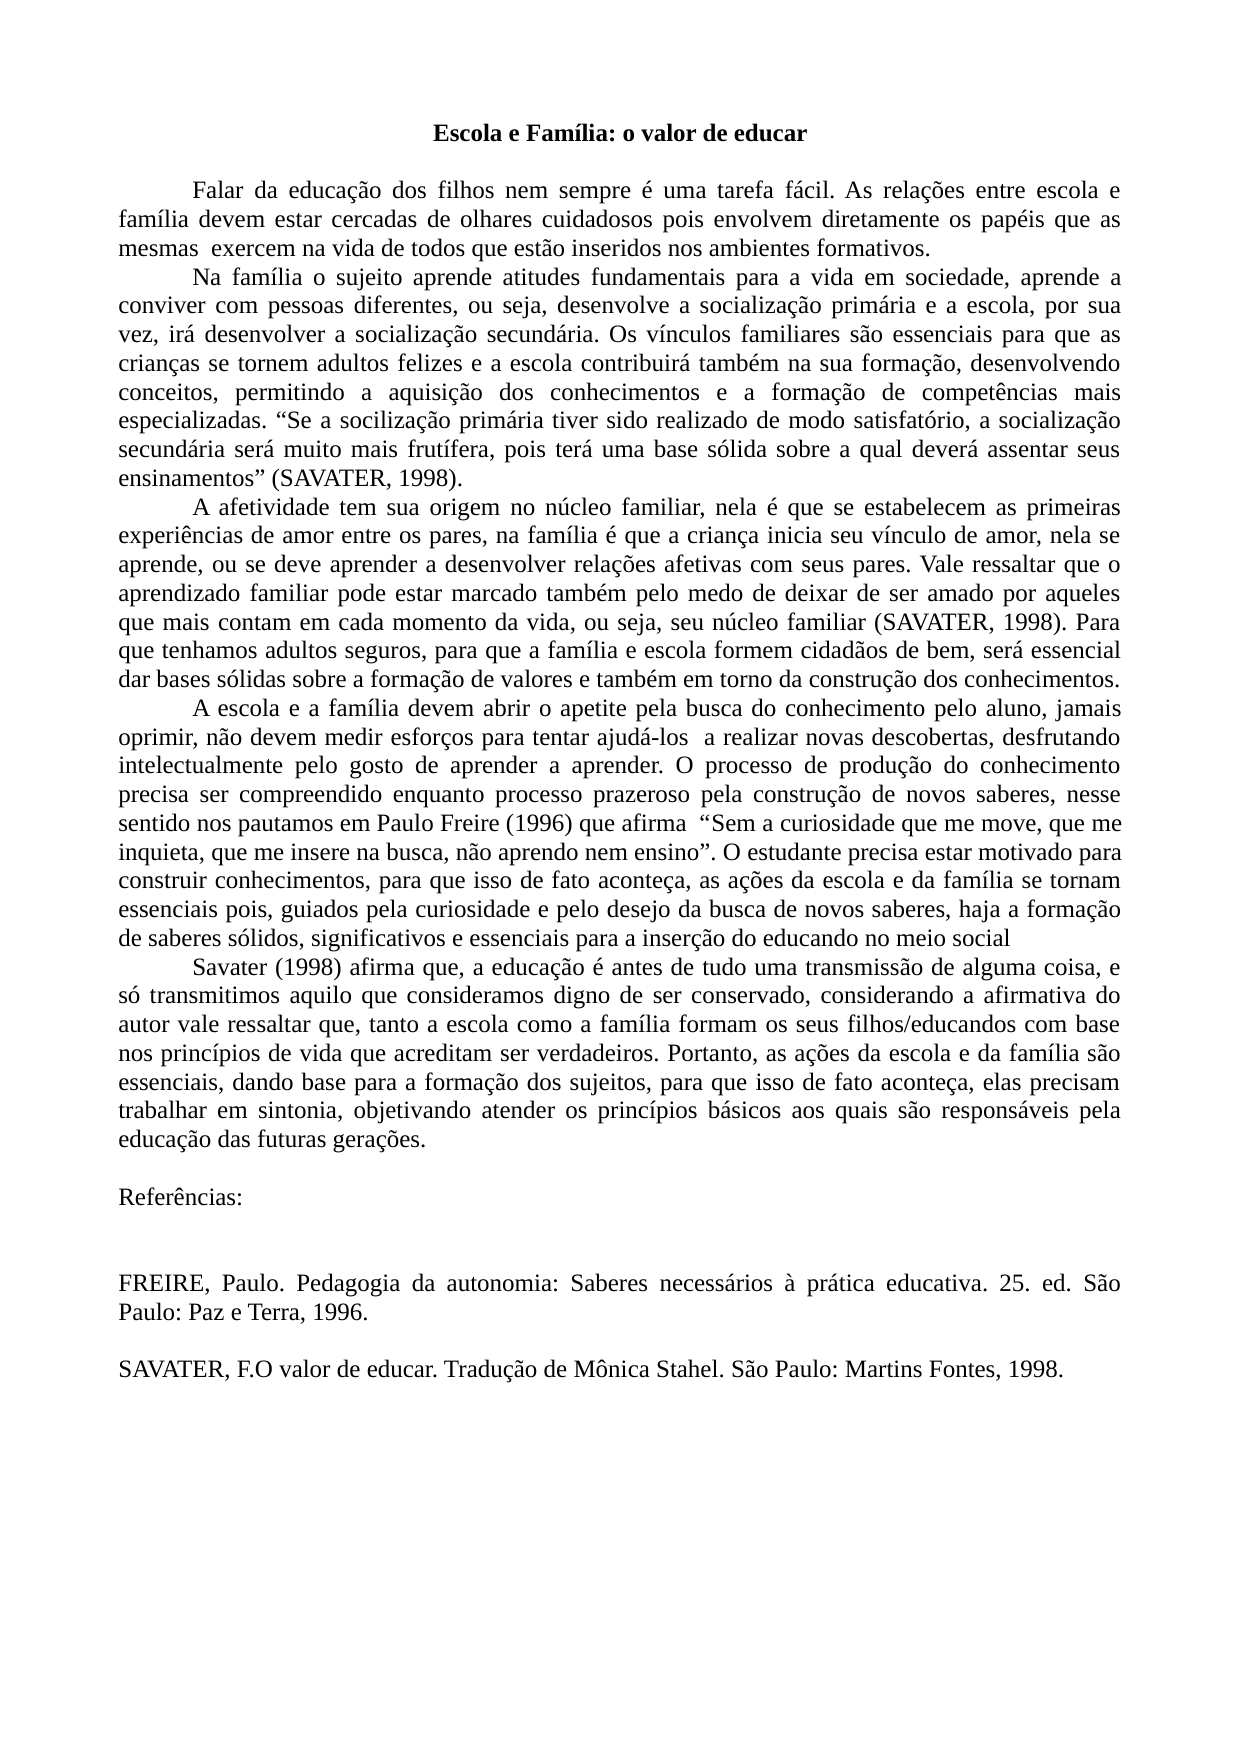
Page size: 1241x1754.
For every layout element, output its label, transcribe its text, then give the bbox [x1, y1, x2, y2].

text SAVATER, F.O valor de educar. Tradução de Mônica Stahel. São Paulo: Martins Fontes, 1998. [118, 1354, 1122, 1383]
text Savater (1998) afirma que, a educação é antes de tudo uma transmissão de alguma coisa, e só transmitimos aquilo que consideramos digno de ser conservado, considerando a afirmativa do autor vale ressaltar que, tanto a escola como a família formam os seus filhos/educandos com base nos princípios de vida que acreditam ser verdadeiros. Portanto, as ações da escola e da família são essenciais, dando base para a formação dos sujeitos, para que isso de fato aconteça, elas precisam trabalhar em sintonia, objetivando atender os princípios básicos aos quais são responsáveis pela educação das futuras gerações. [118, 952, 1122, 1153]
text A afetividade tem sua origem no núcleo familiar, nela é que se estabelecem as primeiras experiências de amor entre os pares, na família é que a criança inicia seu vínculo de amor, nela se aprende, ou se deve aprender a desenvolver relações afetivas com seus pares. Vale ressaltar que o aprendizado familiar pode estar marcado também pelo medo de deixar de ser amado por aqueles que mais contam em cada momento da vida, ou seja, seu núcleo familiar (SAVATER, 1998). Para que tenhamos adultos seguros, para que a família e escola formem cidadãos de bem, será essencial dar bases sólidas sobre a formação de valores e também em torno da construção dos conhecimentos. [118, 492, 1122, 693]
text A escola e a família devem abrir o apetite pela busca do conhecimento pelo aluno, jamais oprimir, não devem medir esforços para tentar ajudá-los a realizar novas descobertas, desfrutando intelectualmente pelo gosto de aprender a aprender. O processo de produção do conhecimento precisa ser compreendido enquanto processo prazeroso pela construção de novos saberes, nesse sentido nos pautamos em Paulo Freire (1996) que afirma “Sem a curiosidade que me move, que me inquieta, que me insere na busca, não aprendo nem ensino”. O estudante precisa estar motivado para construir conhecimentos, para que isso de fato aconteça, as ações da escola e da família se tornam essenciais pois, guiados pela curiosidade e pelo desejo da busca de novos saberes, haja a formação de saberes sólidos, significativos e essenciais para a inserção do educando no meio social [118, 693, 1122, 952]
text FREIRE, Paulo. Pedagogia da autonomia: Saberes necessários à prática educativa. 25. ed. São Paulo: Paz e Terra, 1996. [118, 1268, 1122, 1326]
text Na família o sujeito aprende atitudes fundamentais para a vida em sociedade, aprende a conviver com pessoas diferentes, ou seja, desenvolve a socialização primária e a escola, por sua vez, irá desenvolver a socialização secundária. Os vínculos familiares são essenciais para que as crianças se tornem adultos felizes e a escola contribuirá também na sua formação, desenvolvendo conceitos, permitindo a aquisição dos conhecimentos e a formação de competências mais especializadas. “Se a socilização primária tiver sido realizado de modo satisfatório, a socialização secundária será muito mais frutífera, pois terá uma base sólida sobre a qual deverá assentar seus ensinamentos” (SAVATER, 1998). [118, 262, 1122, 492]
text Escola e Família: o valor de educar [118, 118, 1122, 147]
text Referências: [118, 1182, 1122, 1211]
text Falar da educação dos filhos nem sempre é uma tarefa fácil. As relações entre escola e família devem estar cercadas de olhares cuidadosos pois envolvem diretamente os papéis que as mesmas exercem na vida de todos que estão inseridos nos ambientes formativos. [118, 176, 1122, 262]
